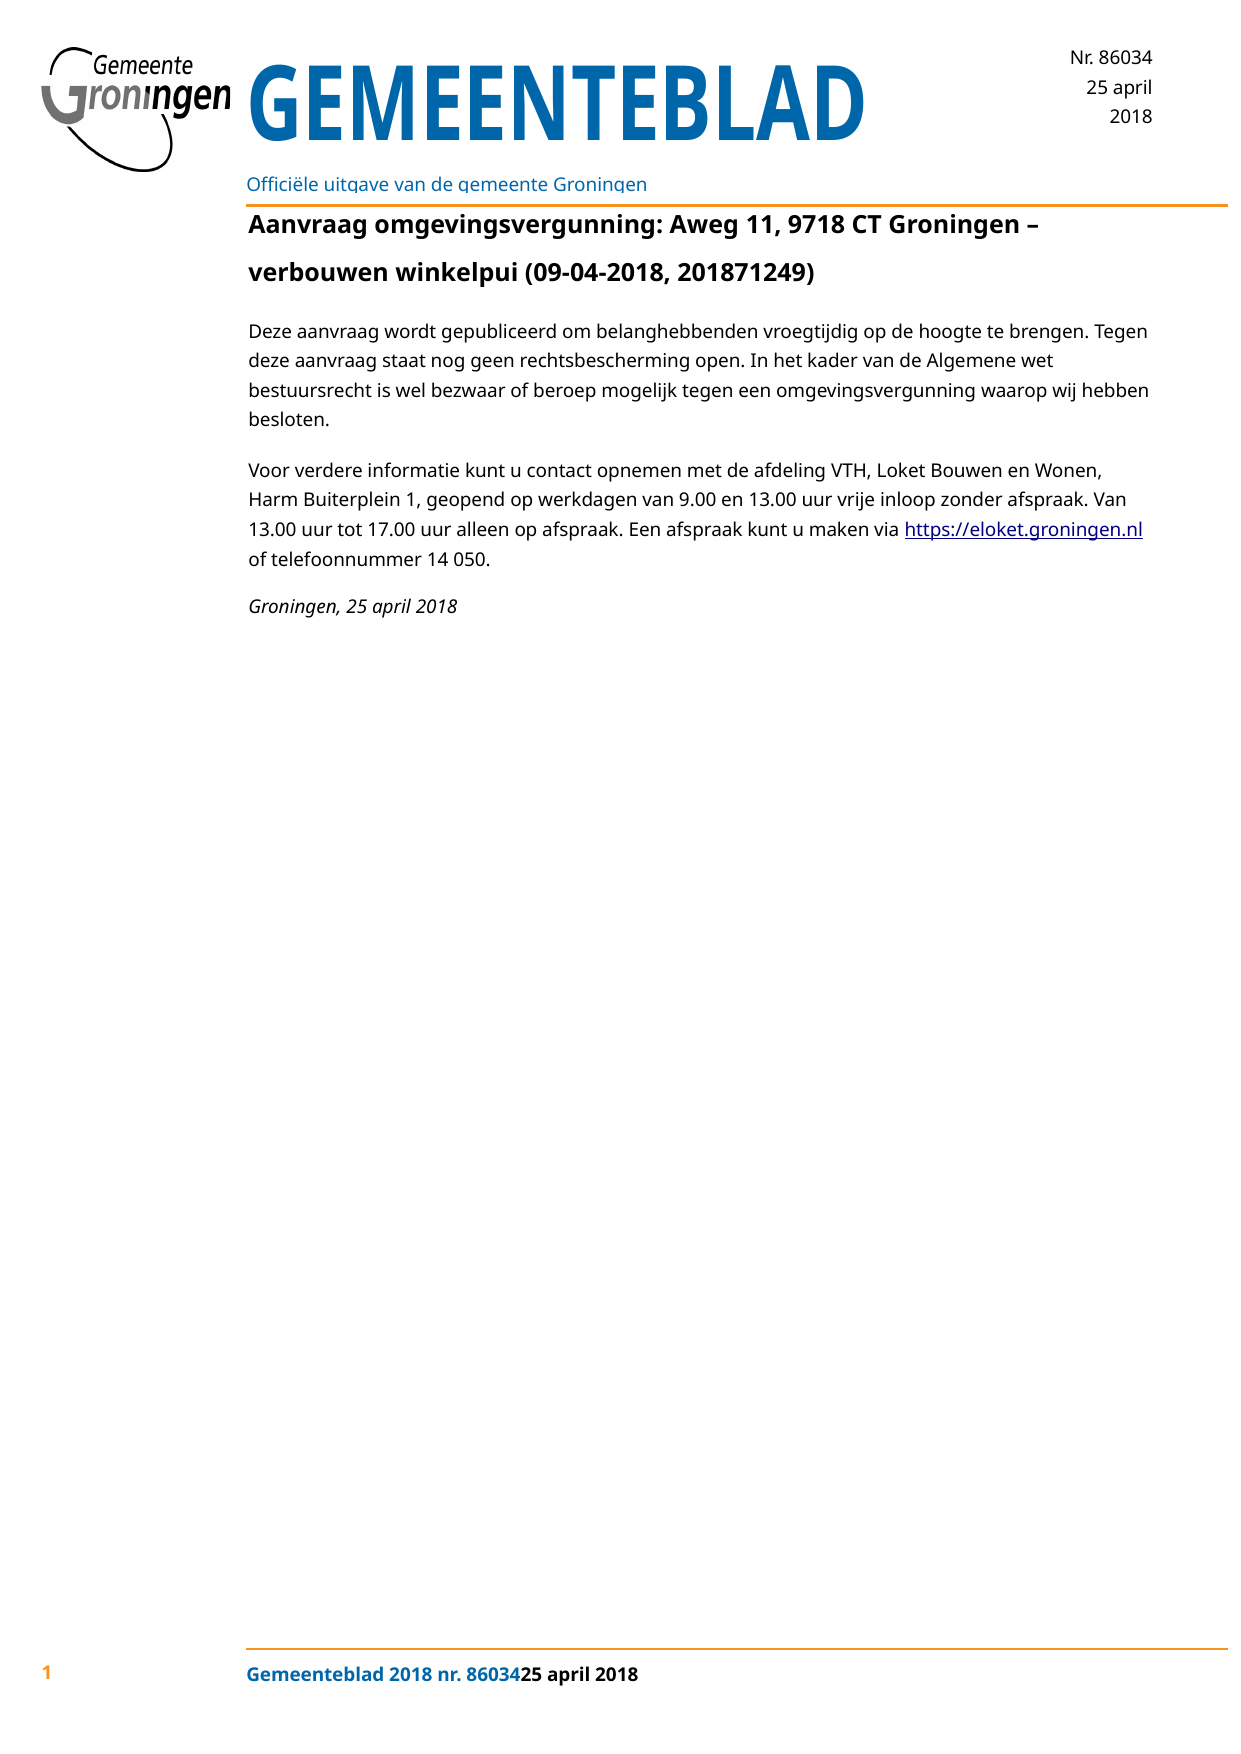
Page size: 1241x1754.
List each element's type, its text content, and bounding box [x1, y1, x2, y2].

text Voor verdere informatie kunt u contact opnemen met de afdeling VTH, Loket Bouwen en Wonen, Harm Buiterplein 1, geopend op werkdagen van 9.00 en 13.00 uur vrije inloop zonder afspraak. Van 13.00 uur tot 17.00 uur alleen op afspraak. Een afspraak kunt u maken via https://eloket.groningen.nl of telefoonnummer 14 050. [248, 457, 1152, 572]
text Deze aanvraag wordt gepubliceerd om belanghebbenden vroegtijdig op de hoogte te brengen. Tegen deze aanvraag staat nog geen rechtsbescherming open. In het kader van de Algemene wet bestuursrecht is wel bezwaar of beroep mogelijk tegen een omgevingsvergunning waarop wij hebben besloten. [248, 318, 1152, 432]
text Aanvraag omgevingsvergunning: Aweg 11, 9718 CT Groningen – verbouwen winkelpui (09-04-2018, 201871249) [248, 207, 1152, 288]
text Groningen, 25 april 2018 [248, 594, 1152, 619]
picture [41, 47, 231, 172]
